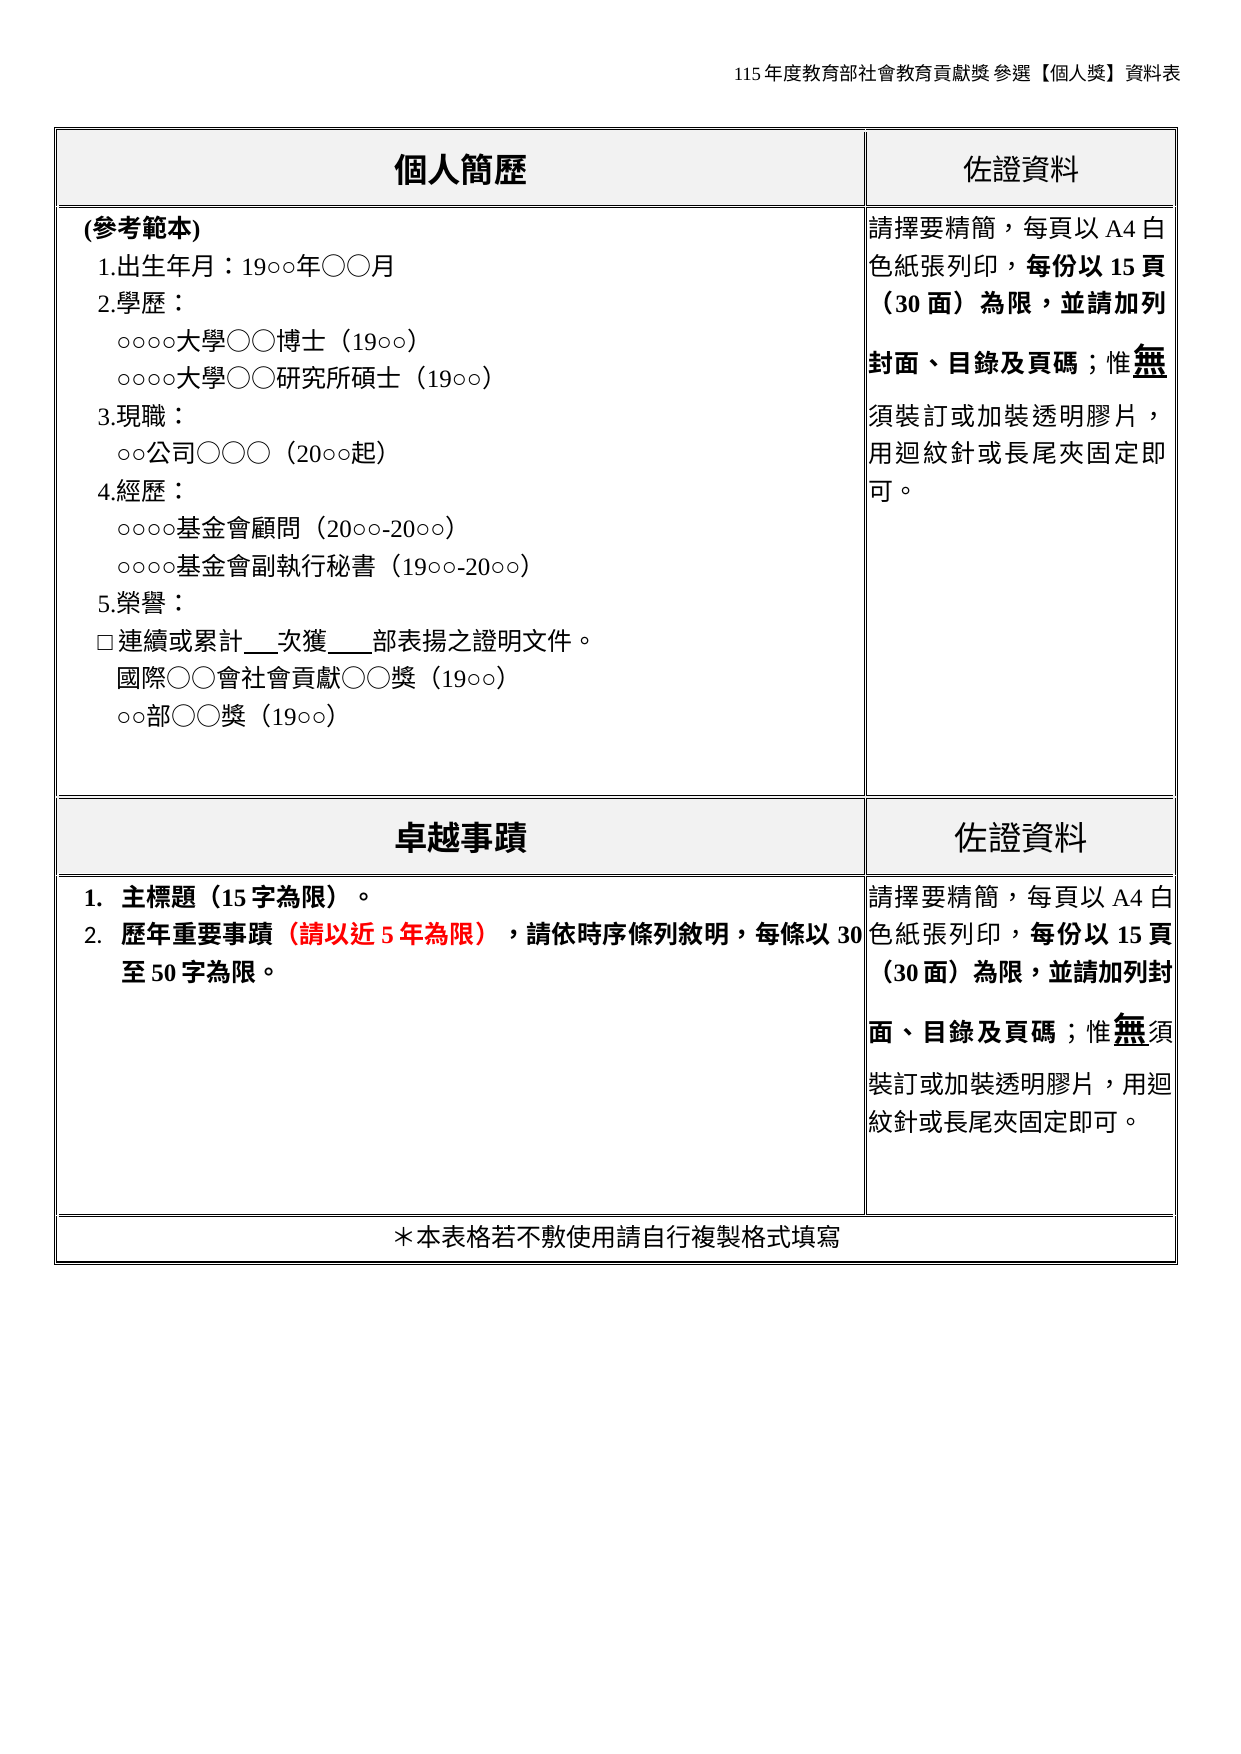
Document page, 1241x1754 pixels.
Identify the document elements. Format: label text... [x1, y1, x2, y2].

table_cell 個人簡歷 [57, 130, 865, 205]
table_cell 主標題（15字為限）。 歷年重要事蹟（請以近5年為限），請依時序條列敘明，每條以30至50字為限。 [57, 874, 864, 1214]
table_cell 卓越事蹟 [56, 795, 865, 873]
table_cell 請擇要精簡，每頁以A4白色紙張列印，每份以15頁（30面）為限，並請加列封面、目錄及頁碼；惟無須裝訂或加裝透明膠片，用迴紋針或長尾夾固定即可。 [867, 874, 1175, 1214]
table_cell (參考範本) 1.出生年月：19○○年○○月 2.學歷： ○○○○大學○○博士（19○○） ○○○○大學○○研究所碩士（19○○） 3.現職： ○○公司○○○（20○○起） 4.經歷： ○○○○基金會顧問（20○○-20○○） ○○○○基金會副執行秘書（19○○-20○○） 5.榮譽： □ 連續或累計 次獲 部表揚之證明文件。 國際○○會社會貢獻○○獎（19○○） ○○部○○獎（19○○） [56, 205, 865, 795]
table_cell 佐證資料 [865, 130, 1175, 205]
table_cell 佐證資料 [865, 795, 1177, 873]
table_cell 請擇要精簡，每頁以A4白色紙張列印，每份以15頁（30面）為限，並請加列封面、目錄及頁碼；惟無須裝訂或加裝透明膠片，用迴紋針或長尾夾固定即可。 [865, 205, 1177, 795]
table_cell ＊本表格若不敷使用請自行複製格式填寫 [56, 1214, 1177, 1261]
